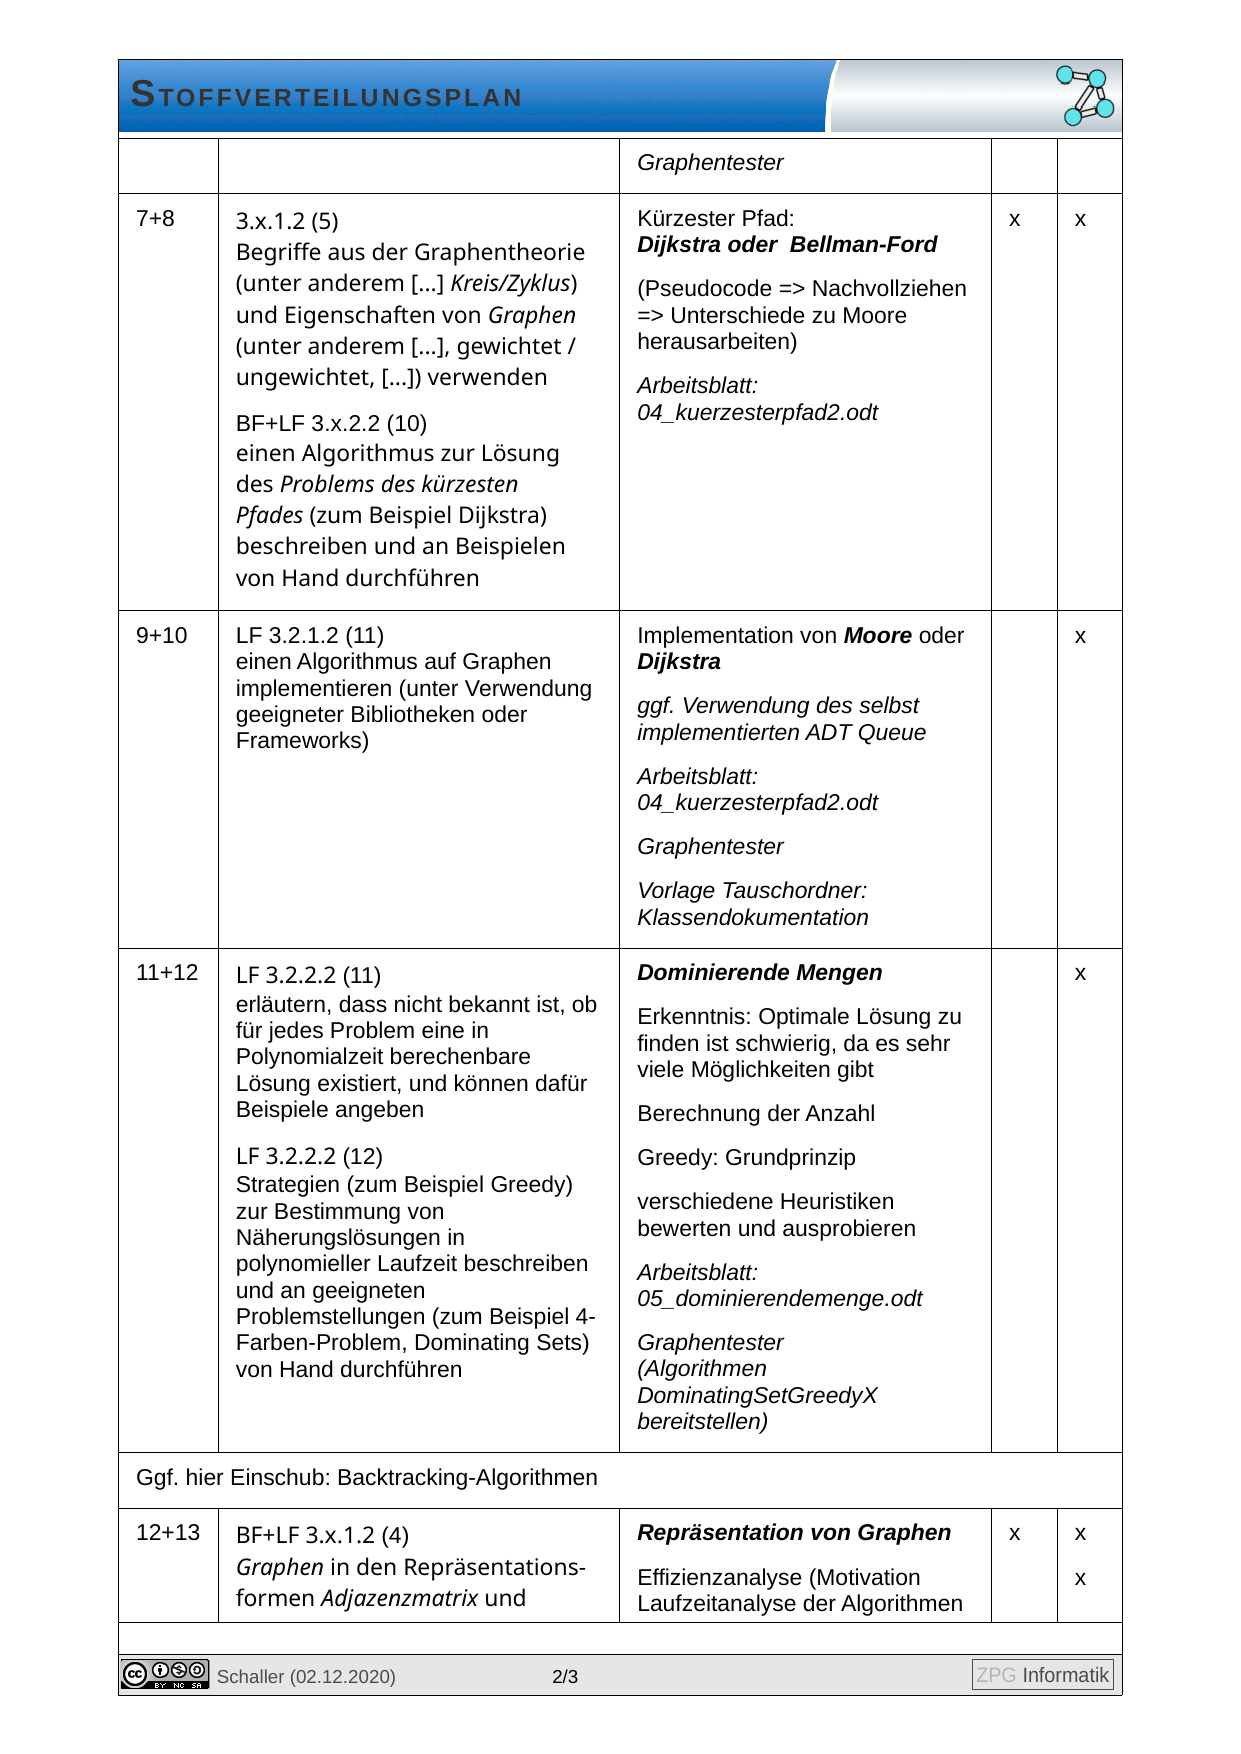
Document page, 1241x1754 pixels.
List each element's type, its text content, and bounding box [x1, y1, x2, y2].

table_cell 11+12 [119, 949, 218, 1452]
table_cell Ggf. hier Einschub: Backtracking-Algorithmen [119, 1453, 1122, 1508]
table_cell [119, 139, 218, 193]
table_cell [219, 139, 619, 193]
table_cell 3.x.1.2 (5) Begriffe aus der Graphentheorie (unter anderem [...] Kreis/Zyklus) und Eigenschaften von Graphen (unter anderem [...], gewichtet / ungewichtet, [...]) verwenden BF+LF 3.x.2.2 (10) einen Algorithmus zur Lösung des Problems des kürzesten Pfades (zum Beispiel Dijkstra) beschreiben und an Beispielen von Hand durchführen [219, 194, 619, 610]
table_cell x [992, 1509, 1057, 1622]
table_cell [992, 139, 1057, 193]
picture [120, 1659, 210, 1689]
table_cell Repräsentation von Graphen Effizienzanalyse (Motivation Laufzeitanalyse der Algorithmen [620, 1509, 991, 1622]
table_cell x [1058, 949, 1122, 1452]
table_cell [992, 949, 1057, 1452]
table_cell x [1058, 611, 1122, 947]
table_cell LF 3.2.2.2 (11) erläutern, dass nicht bekannt ist, ob für jedes Problem eine in Polynomialzeit berechenbare Lösung existiert, und können dafür Beispiele angeben LF 3.2.2.2 (12) Strategien (zum Beispiel Greedy) zur Bestimmung von Näherungslösungen in polynomieller Laufzeit beschreiben und an geeigneten Problemstellungen (zum Beispiel 4-Farben-Problem, Dominating Sets) von Hand durchführen [219, 949, 619, 1452]
table_cell [1058, 139, 1122, 193]
table_cell Dominierende Mengen Erkenntnis: Optimale Lösung zu finden ist schwierig, da es sehr viele Möglichkeiten gibt Berechnung der Anzahl Greedy: Grundprinzip verschiedene Heuristiken bewerten und ausprobieren Arbeitsblatt: 05_dominierendemenge.odt Graphentester (Algorithmen DominatingSetGreedyX bereitstellen) [620, 949, 991, 1452]
table_cell x [992, 194, 1057, 610]
table_cell 12+13 [119, 1509, 218, 1622]
table_cell [992, 611, 1057, 947]
table_cell Kürzester Pfad: Dijkstra oder Bellman-Ford (Pseudocode => Nachvollziehen => Unterschiede zu Moore herausarbeiten) Arbeitsblatt: 04_kuerzesterpfad2.odt [620, 194, 991, 610]
table_cell x x [1058, 1509, 1122, 1622]
table_cell 7+8 [119, 194, 218, 610]
table_cell x [1058, 194, 1122, 610]
table_cell Graphentester [620, 139, 991, 193]
table_cell 9+10 [119, 611, 218, 947]
picture [119, 60, 1122, 132]
table_cell BF+LF 3.x.1.2 (4) Graphen in den Repräsentations­formen Adjazenzmatrix und [219, 1509, 619, 1622]
table_cell LF 3.2.1.2 (11) einen Algorithmus auf Graphen implementieren (unter Verwendung geeigneter Bibliotheken oder Frameworks) [219, 611, 619, 947]
table_cell Implementation von Moore oder Dijkstra ggf. Verwendung des selbst implementierten ADT Queue Arbeitsblatt: 04_kuerzesterpfad2.odt Graphentester Vorlage Tauschordner: Klassendokumentation [620, 611, 991, 947]
